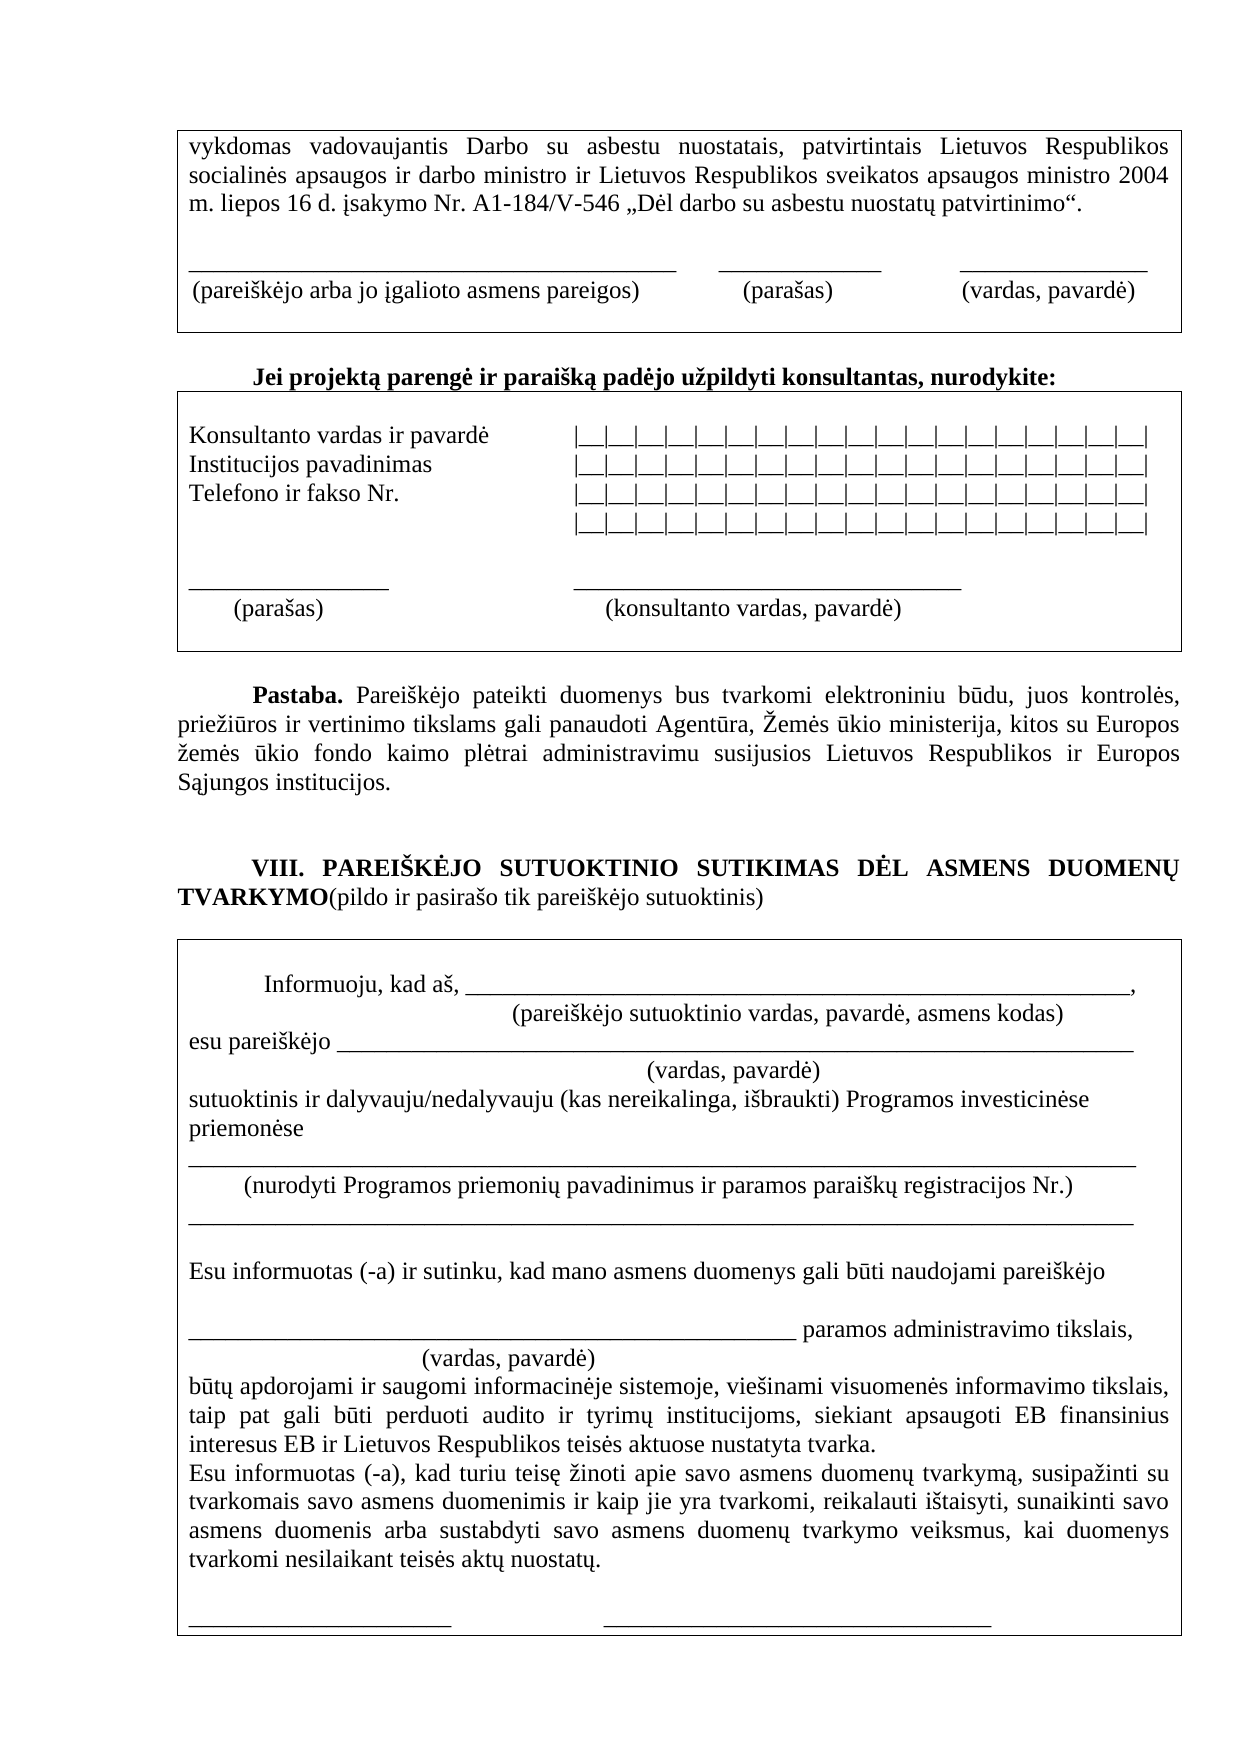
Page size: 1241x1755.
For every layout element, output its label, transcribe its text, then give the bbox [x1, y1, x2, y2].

text Pastaba. Pareiškėjo pateikti duomenys bus tvarkomi elektroniniu būdu, juos kontrolės, priežiūros ir vertinimo tikslams gali panaudoti Agentūra, Žemės ūkio ministerija, kitos su Europos žemės ūkio fondo kaimo plėtrai administravimu susijusios Lietuvos Respublikos ir Europos Sąjungos institucijos. [177, 680, 1181, 795]
table_header Informuoju, kad aš, , (pareiškėjo sutuoktinio vardas, pavardė, asmens kodas) esu pareiškėjo (vardas, pavardė) sutuoktinis ir dalyvauju/nedalyvauju (kas nereikalinga, išbraukti) Programos investicinėse priemonėse (nurodyti Programos priemonių pavadinimus ir paramos paraiškų registracijos Nr.) Esu informuotas (-a) ir sutinku, kad mano asmens duomenys gali būti naudojami pareiškėjo paramos administravimo tikslais, (vardas, pavardė) būtų apdorojami ir saugomi informacinėje sistemoje, viešinami visuomenės informavimo tikslais, taip pat gali būti perduoti audito ir tyrimų institucijoms, siekiant apsaugoti EB finansinius interesus EB ir Lietuvos Respublikos teisės aktuose nustatyta tvarka. Esu informuotas (-a), kad turiu teisę žinoti apie savo asmens duomenų tvarkymą, susipažinti su tvarkomais savo asmens duomenimis ir kaip jie yra tvarkomi, reikalauti ištaisyti, sunaikinti savo asmens duomenis arba sustabdyti savo asmens duomenų tvarkymo veiksmus, kai duomenys tvarkomi nesilaikant teisės aktų nuostatų. _____________________ _______________________________ (sutuoktinio parašas) (sutuoktinio vardas, pavardė) [178, 940, 1181, 1635]
table_header Konsultanto vardas ir pavardė |__|__|__|__|__|__|__|__|__|__|__|__|__|__|__|__|__|__|__| Institucijos pavadinimas |__|__|__|__|__|__|__|__|__|__|__|__|__|__|__|__|__|__|__| Telefono ir fakso Nr. |__|__|__|__|__|__|__|__|__|__|__|__|__|__|__|__|__|__|__| |__|__|__|__|__|__|__|__|__|__|__|__|__|__|__|__|__|__|__| ________________ _______________________________ (parašas) (konsultanto vardas, pavardė) [178, 392, 1181, 651]
text VIII. PAREIŠKĖJO SUTUOKTINIO SUTIKIMAS DĖL ASMENS DUOMENŲ TVARKYMO(pildo ir pasirašo tik pareiškėjo sutuoktinis) [177, 853, 1181, 910]
text Jei projektą parengė ir paraišką padėjo užpildyti konsultantas, nurodykite: [177, 362, 1181, 391]
table_header vykdomas vadovaujantis Darbo su asbestu nuostatais, patvirtintais Lietuvos Respublikos socialinės apsaugos ir darbo ministro ir Lietuvos Respublikos sveikatos apsaugos ministro 2004 m. liepos 16 d. įsakymo Nr. A1-184/V-546 „Dėl darbo su asbestu nuostatų patvirtinimo“. _______________________________________ _____________ _______________ (pareiškėjo arba jo įgalioto asmens pareigos) (parašas) (vardas, pavardė) [178, 131, 1181, 332]
